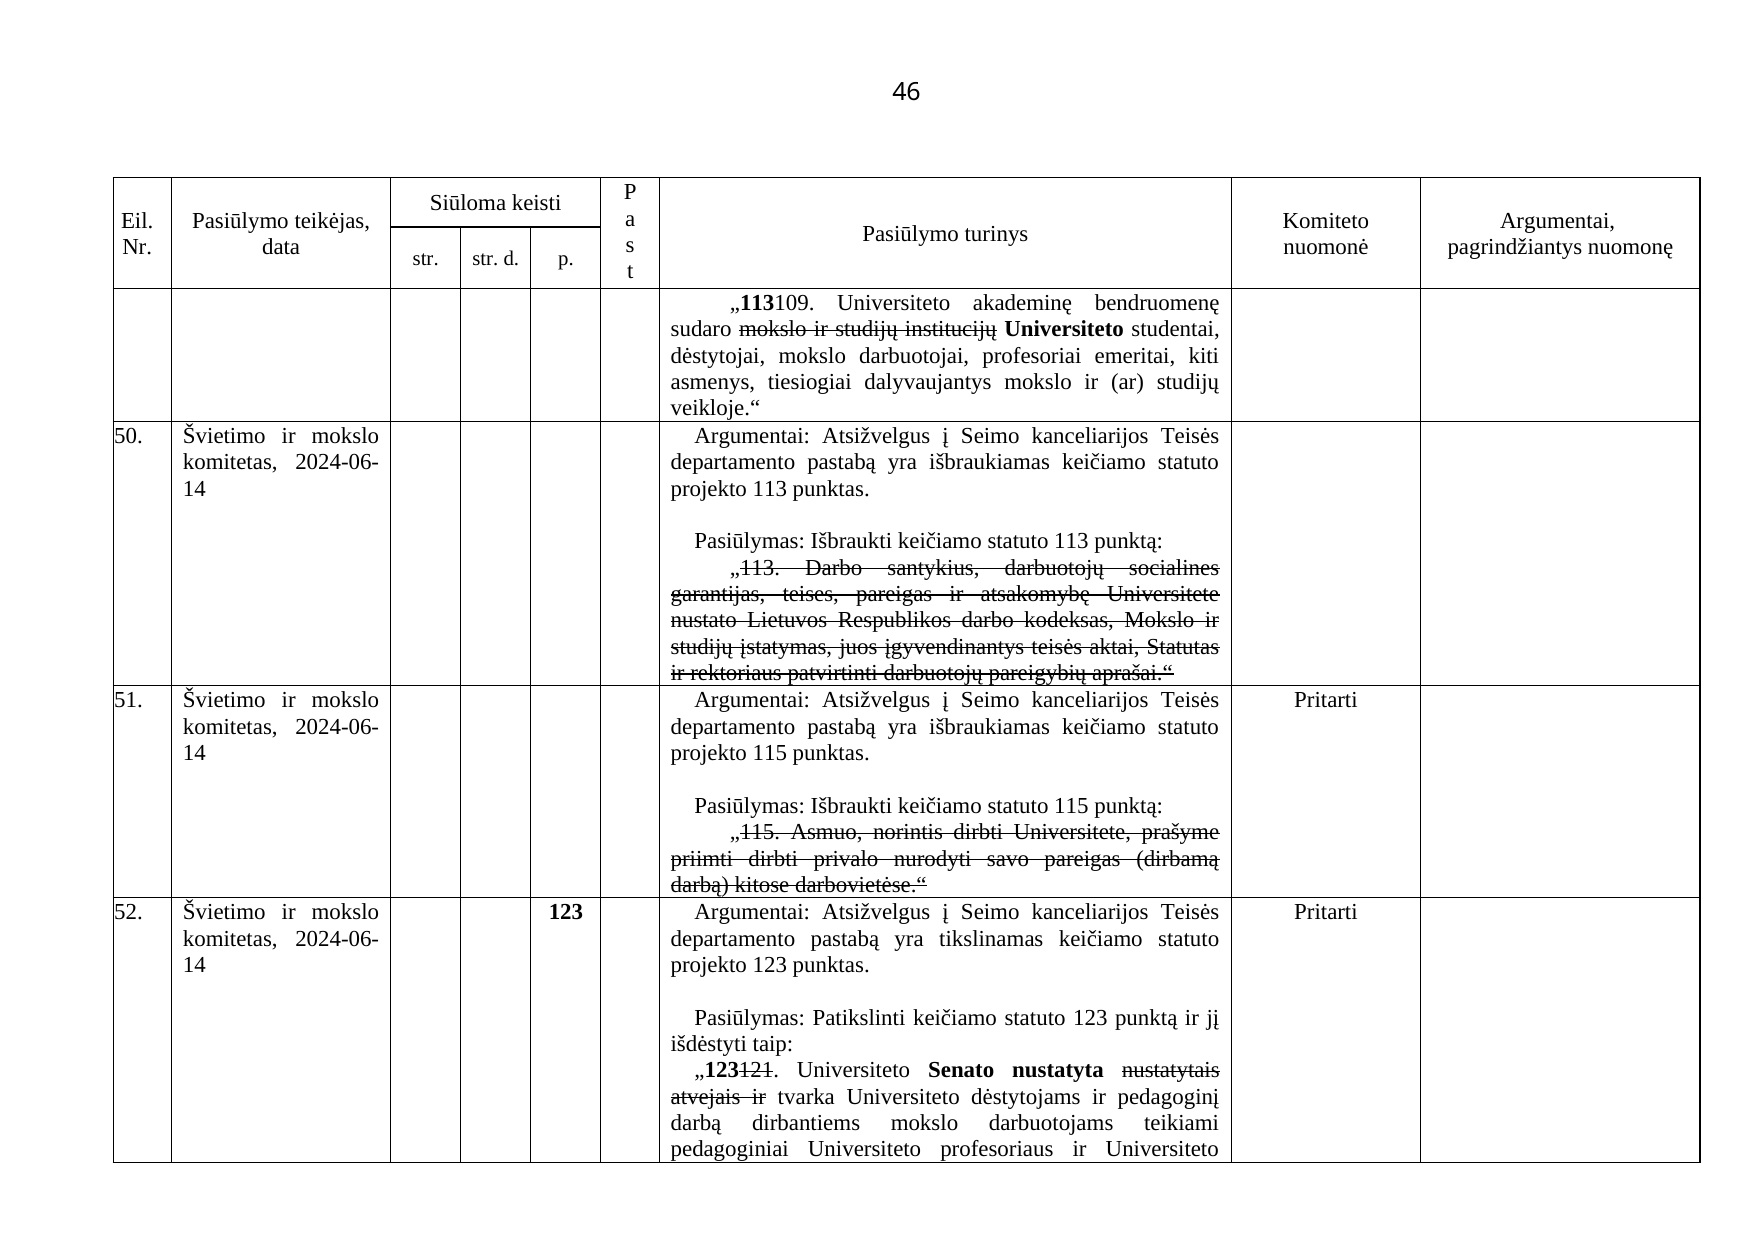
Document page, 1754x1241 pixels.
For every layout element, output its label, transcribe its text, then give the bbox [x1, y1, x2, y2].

table_cell 123 [531, 898, 600, 1162]
table_cell str. d. [461, 228, 530, 288]
table_cell [461, 686, 530, 897]
table_cell [391, 289, 460, 421]
table_cell Švietimo ir mokslo komitetas, 2024-06-14 [172, 898, 390, 1162]
table_cell [391, 898, 460, 1162]
table_cell Pritarti [1232, 898, 1420, 1162]
table_cell [531, 289, 600, 421]
table_cell [1232, 422, 1420, 685]
table_header Pasiūlymo turinys [660, 178, 1231, 288]
table_cell Pritarti [1232, 686, 1420, 897]
table_cell [531, 686, 600, 897]
table_cell str. [391, 228, 460, 288]
table_cell Švietimo ir mokslo komitetas, 2024-06-14 [172, 422, 390, 685]
table_header Komiteto nuomonė [1232, 178, 1420, 288]
table_cell [1232, 289, 1420, 421]
table_cell „113109. Universiteto akademinę bendruomenę sudaro mokslo ir studijų institucijų Universiteto studentai, dėstytojai, mokslo darbuotojai, profesoriai emeritai, kiti asmenys, tiesiogiai dalyvaujantys mokslo ir (ar) studijų veikloje.“ [660, 289, 1231, 421]
table_cell p. [531, 228, 600, 288]
table_header Argumentai, pagrindžiantys nuomonę [1421, 178, 1699, 288]
table_header Eil. Nr. [114, 178, 171, 288]
table_cell [601, 686, 659, 897]
table_cell [601, 422, 659, 685]
table_cell Švietimo ir mokslo komitetas, 2024-06-14 [172, 686, 390, 897]
table_cell [1421, 422, 1699, 685]
table_cell [461, 422, 530, 685]
table_cell [391, 686, 460, 897]
table_cell Argumentai: Atsižvelgus į Seimo kanceliarijos Teisės departamento pastabą yra išbraukiamas keičiamo statuto projekto 115 punktas. Pasiūlymas: Išbraukti keičiamo statuto 115 punktą: „115. Asmuo, norintis dirbti Universitete, prašyme priimti dirbti privalo nurodyti savo pareigas (dirbamą darbą) kitose darbovietėse.“ [660, 686, 1231, 897]
table_cell [461, 898, 530, 1162]
table_cell [114, 289, 171, 421]
table_cell [461, 289, 530, 421]
table_cell [114, 686, 171, 897]
table_cell Argumentai: Atsižvelgus į Seimo kanceliarijos Teisės departamento pastabą yra išbraukiamas keičiamo statuto projekto 113 punktas. Pasiūlymas: Išbraukti keičiamo statuto 113 punktą: „113. Darbo santykius, darbuotojų socialines garantijas, teises, pareigas ir atsakomybę Universitete nustato Lietuvos Respublikos darbo kodeksas, Mokslo ir studijų įstatymas, juos įgyvendinantys teisės aktai, Statutas ir rektoriaus patvirtinti darbuotojų pareigybių aprašai.“ [660, 422, 1231, 685]
table_header Pasiūlymo teikėjas, data [172, 178, 390, 288]
table_cell [531, 422, 600, 685]
table_cell [172, 289, 390, 421]
table_cell [391, 422, 460, 685]
table_cell [601, 898, 659, 1162]
table_cell [1421, 686, 1699, 897]
table_cell [114, 898, 171, 1162]
table_cell [1421, 898, 1699, 1162]
table_cell [1421, 289, 1699, 421]
table_cell [114, 422, 171, 685]
table_header Siūloma keisti [391, 178, 600, 226]
table_cell Argumentai: Atsižvelgus į Seimo kanceliarijos Teisės departamento pastabą yra tikslinamas keičiamo statuto projekto 123 punktas. Pasiūlymas: Patikslinti keičiamo statuto 123 punktą ir jį išdėstyti taip: „123121. Universiteto Senato nustatyta nustatytais atvejais ir tvarka Universiteto dėstytojams ir pedagoginį darbą dirbantiems mokslo darbuotojams teikiami pedagoginiai Universiteto profesoriaus ir Universiteto [660, 898, 1231, 1162]
table_cell [601, 289, 659, 421]
table_header Pastabos [601, 178, 659, 288]
